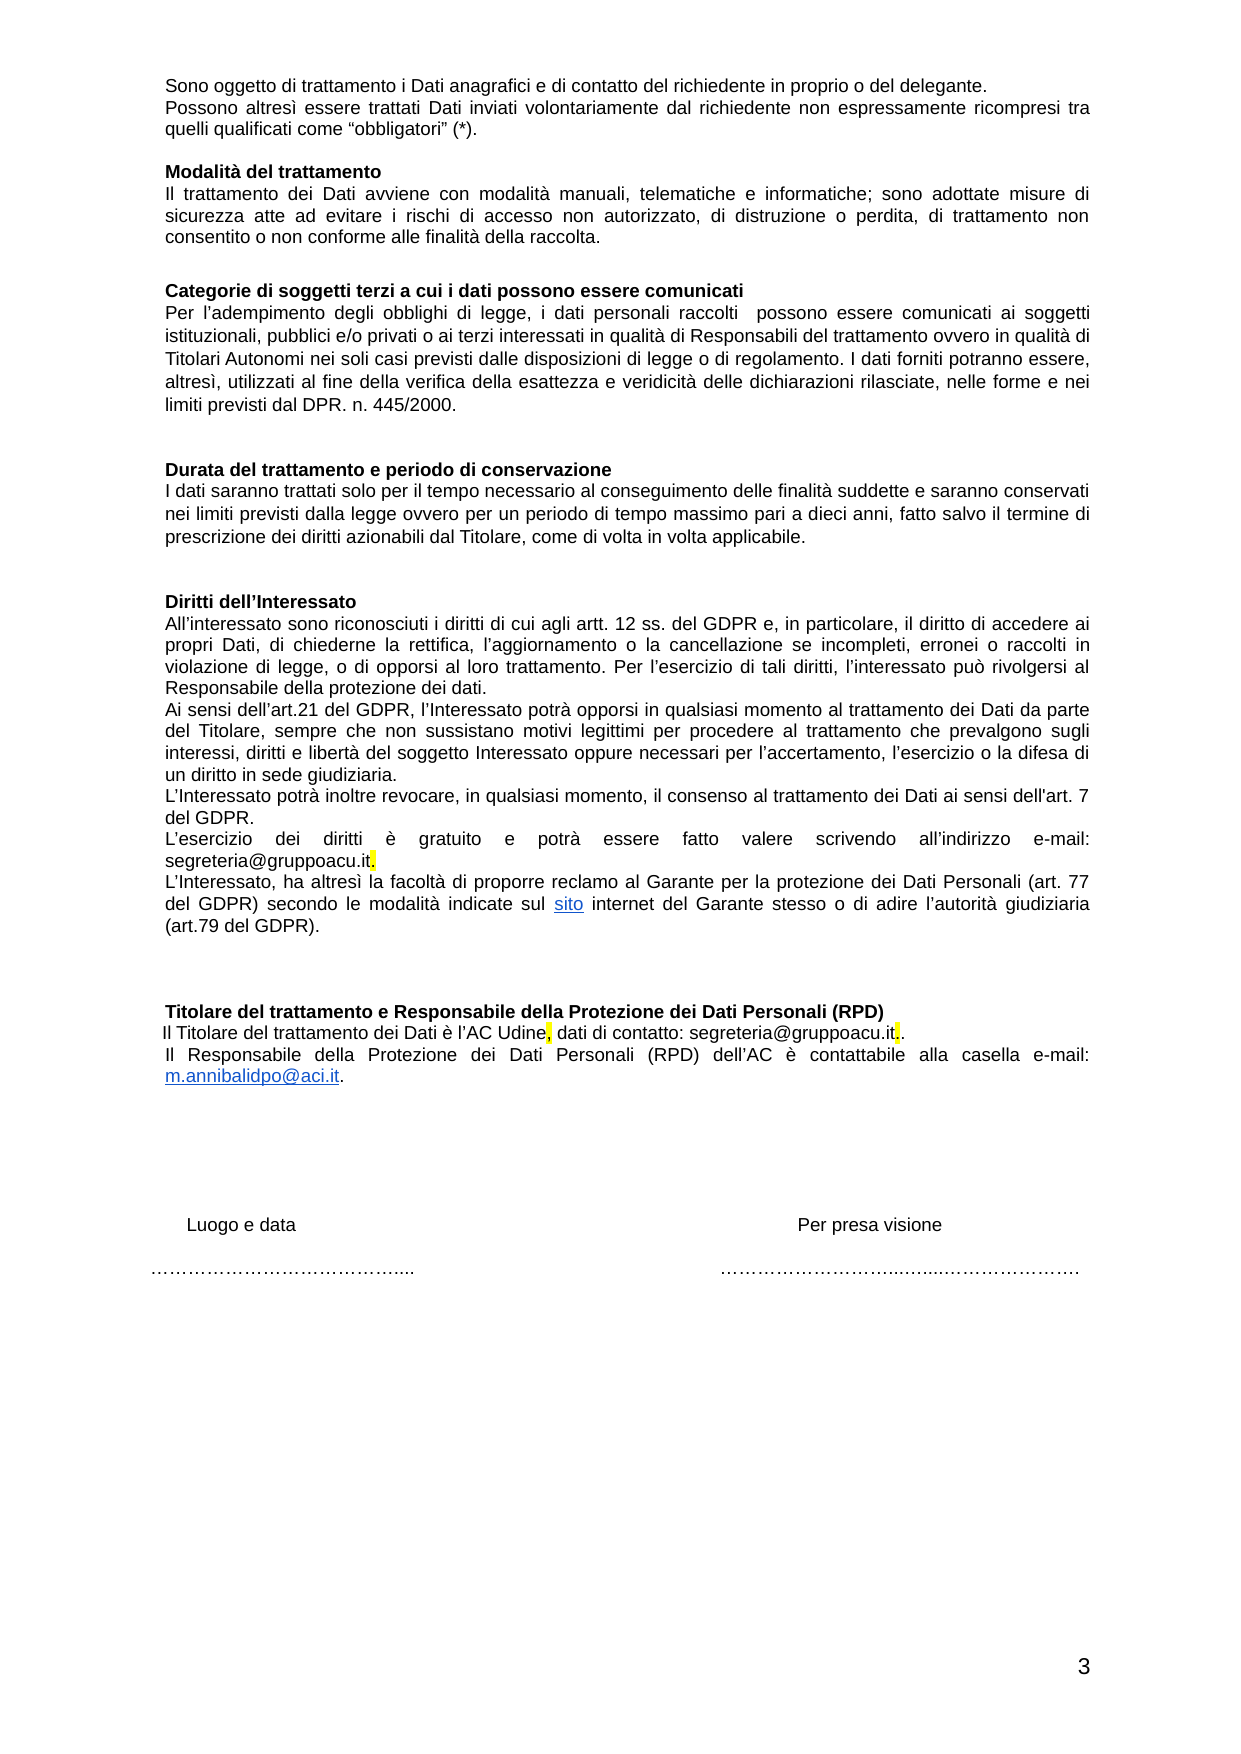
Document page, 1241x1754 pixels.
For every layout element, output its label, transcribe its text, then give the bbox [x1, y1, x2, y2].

text Possono altresì essere trattati Dati inviati volontariamente dal richiedente non espressamente ricompresi tra quelli qualificati come “obbligatori” (*). [165, 97, 1091, 140]
text L’Interessato potrà inoltre revocare, in qualsiasi momento, il consenso al trattamento dei Dati ai sensi dell'art. 7 del GDPR. [165, 785, 1091, 828]
text Il Responsabile della Protezione dei Dati Personali (RPD) dell’AC è contattabile alla casella e-mail: m.annibalidpo@aci.it. [165, 1044, 1091, 1087]
text Luogo e data [150, 1214, 584, 1235]
text Durata del trattamento e periodo di conservazione [165, 459, 1091, 480]
text ………………………...…....…………………. [657, 1257, 1091, 1278]
text All’interessato sono riconosciuti i diritti di cui agli artt. 12 ss. del GDPR e, in particolare, il diritto di accedere ai propri Dati, di chiederne la rettifica, l’aggiornamento o la cancellazione se incompleti, erronei o raccolti in violazione di legge, o di opporsi al loro trattamento. Per l’esercizio di tali diritti, l’interessato può rivolgersi al Responsabile della protezione dei dati. [165, 612, 1091, 699]
text ………………………………….... [150, 1257, 584, 1278]
text Il Titolare del trattamento dei Dati è l’AC Udine, dati di contatto: segreteria@gruppoacu.it.. [162, 1022, 1083, 1044]
text Titolare del trattamento e Responsabile della Protezione dei Dati Personali (RPD) [165, 1001, 1091, 1022]
text Categorie di soggetti terzi a cui i dati possono essere comunicati [165, 280, 1091, 302]
text L’Interessato, ha altresì la facoltà di proporre reclamo al Garante per la protezione dei Dati Personali (art. 77 del GDPR) secondo le modalità indicate sul sito internet del Garante stesso o di adire l’autorità giudiziaria (art.79 del GDPR). [165, 871, 1091, 936]
text Il trattamento dei Dati avviene con modalità manuali, telematiche e informatiche; sono adottate misure di sicurezza atte ad evitare i rischi di accesso non autorizzato, di distruzione o perdita, di trattamento non consentito o non conforme alle finalità della raccolta. [165, 183, 1091, 247]
text L’esercizio dei diritti è gratuito e potrà essere fatto valere scrivendo all’indirizzo e-mail: segreteria@gruppoacu.it. [165, 828, 1091, 871]
text Sono oggetto di trattamento i Dati anagrafici e di contatto del richiedente in proprio o del delegante. [165, 75, 1091, 97]
text Diritti dell’Interessato [165, 591, 1091, 612]
text Ai sensi dell’art.21 del GDPR, l’Interessato potrà opporsi in qualsiasi momento al trattamento dei Dati da parte del Titolare, sempre che non sussistano motivi legittimi per procedere al trattamento che prevalgono sugli interessi, diritti e libertà del soggetto Interessato oppure necessari per l’accertamento, l’esercizio o la difesa di un diritto in sede giudiziaria. [165, 699, 1091, 785]
text Per presa visione [657, 1214, 1091, 1235]
text I dati saranno trattati solo per il tempo necessario al conseguimento delle finalità suddette e saranno conservati nei limiti previsti dalla legge ovvero per un periodo di tempo massimo pari a dieci anni, fatto salvo il termine di prescrizione dei diritti azionabili dal Titolare, come di volta in volta applicabile. [165, 480, 1091, 548]
text Modalità del trattamento [165, 161, 1091, 183]
text Per l’adempimento degli obblighi di legge, i dati personali raccolti possono essere comunicati ai soggetti istituzionali, pubblici e/o privati o ai terzi interessati in qualità di Responsabili del trattamento ovvero in qualità di Titolari Autonomi nei soli casi previsti dalle disposizioni di legge o di regolamento. I dati forniti potranno essere, altresì, utilizzati al fine della verifica della esattezza e veridicità delle dichiarazioni rilasciate, nelle forme e nei limiti previsti dal DPR. n. 445/2000. [165, 302, 1091, 416]
